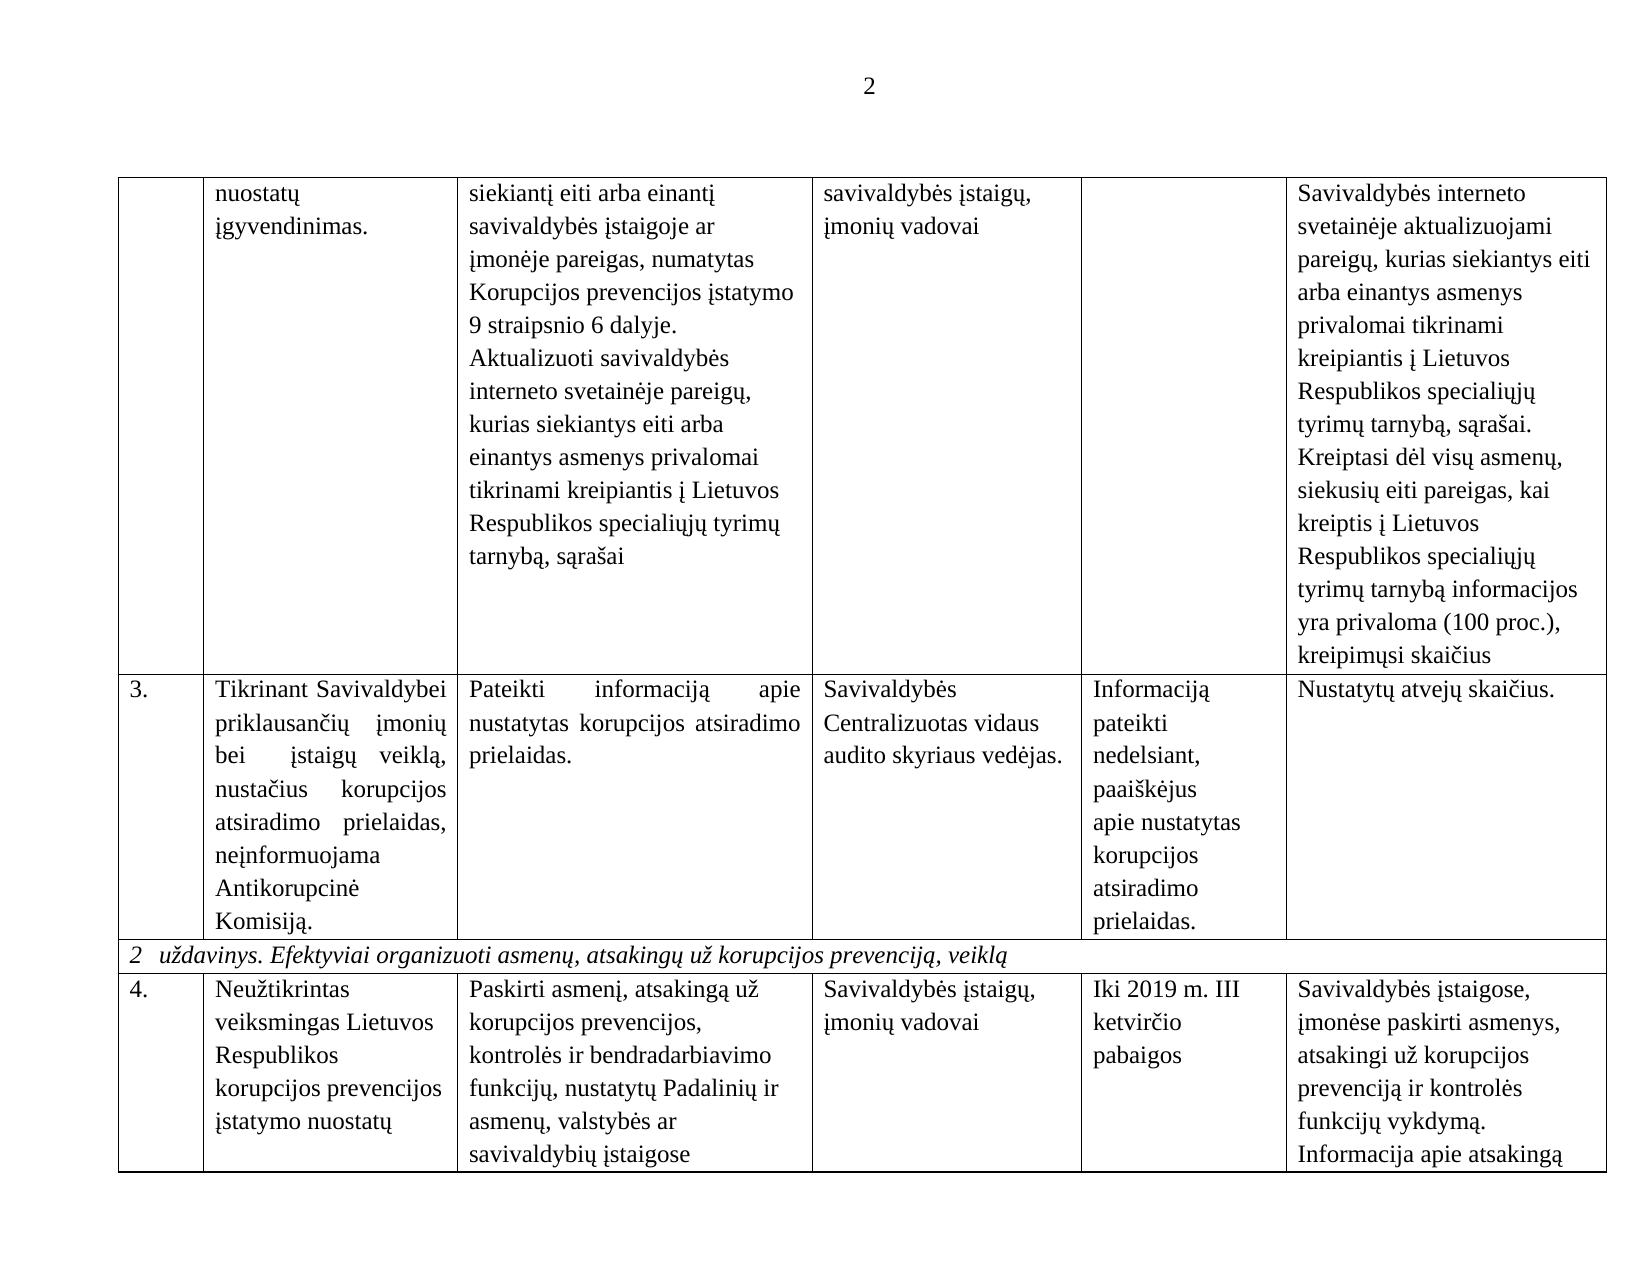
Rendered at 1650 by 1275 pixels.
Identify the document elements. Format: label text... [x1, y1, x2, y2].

table_cell siekiantį eiti arba einantį savivaldybės įstaigoje ar įmonėje pareigas, numatytas Korupcijos prevencijos įstatymo 9 straipsnio 6 dalyje. Aktualizuoti savivaldybės interneto svetainėje pareigų, kurias siekiantys eiti arba einantys asmenys privalomai tikrinami kreipiantis į Lietuvos Respublikos specialiųjų tyrimų tarnybą, sąrašai [458, 178, 812, 673]
table_cell Savivaldybės įstaigų, įmonių vadovai [813, 974, 1081, 1171]
table_cell Informaciją pateikti nedelsiant, paaiškėjus apie nustatytas korupcijos atsiradimo prielaidas. [1082, 675, 1286, 939]
table_cell 4. [119, 974, 203, 1171]
table_cell 2 uždavinys. Efektyviai organizuoti asmenų, atsakingų už korupcijos prevenciją, veiklą [119, 940, 1606, 973]
table_cell Neužtikrintas veiksmingas Lietuvos Respublikos korupcijos prevencijos įstatymo nuostatų [204, 974, 457, 1171]
table_cell [119, 178, 203, 673]
table_cell Savivaldybės įstaigose, įmonėse paskirti asmenys, atsakingi už korupcijos prevenciją ir kontrolės funkcijų vykdymą. Informacija apie atsakingą [1287, 974, 1606, 1171]
table_cell Tikrinant Savivaldybei priklausančių įmonių bei įstaigų veiklą, nustačius korupcijos atsiradimo prielaidas, neįnformuojama Antikorupcinė Komisiją. [204, 675, 457, 939]
table_cell savivaldybės įstaigų, įmonių vadovai [813, 178, 1081, 673]
table_cell Savivaldybės interneto svetainėje aktualizuojami pareigų, kurias siekiantys eiti arba einantys asmenys privalomai tikrinami kreipiantis į Lietuvos Respublikos specialiųjų tyrimų tarnybą, sąrašai. Kreiptasi dėl visų asmenų, siekusių eiti pareigas, kai kreiptis į Lietuvos Respublikos specialiųjų tyrimų tarnybą informacijos yra privaloma (100 proc.), kreipimųsi skaičius [1287, 178, 1606, 673]
table_cell Iki 2019 m. III ketvirčio pabaigos [1082, 974, 1286, 1171]
table_cell Paskirti asmenį, atsakingą už korupcijos prevencijos, kontrolės ir bendradarbiavimo funkcijų, nustatytų Padalinių ir asmenų, valstybės ar savivaldybių įstaigose [458, 974, 812, 1171]
table_cell Savivaldybės Centralizuotas vidaus audito skyriaus vedėjas. [813, 675, 1081, 939]
table_cell [1082, 178, 1286, 673]
table_cell nuostatų įgyvendinimas. [204, 178, 457, 673]
table_cell Nustatytų atvejų skaičius. [1287, 675, 1606, 939]
table_cell Pateikti informaciją apie nustatytas korupcijos atsiradimo prielaidas. [458, 675, 812, 939]
table_cell 3. [119, 675, 203, 939]
